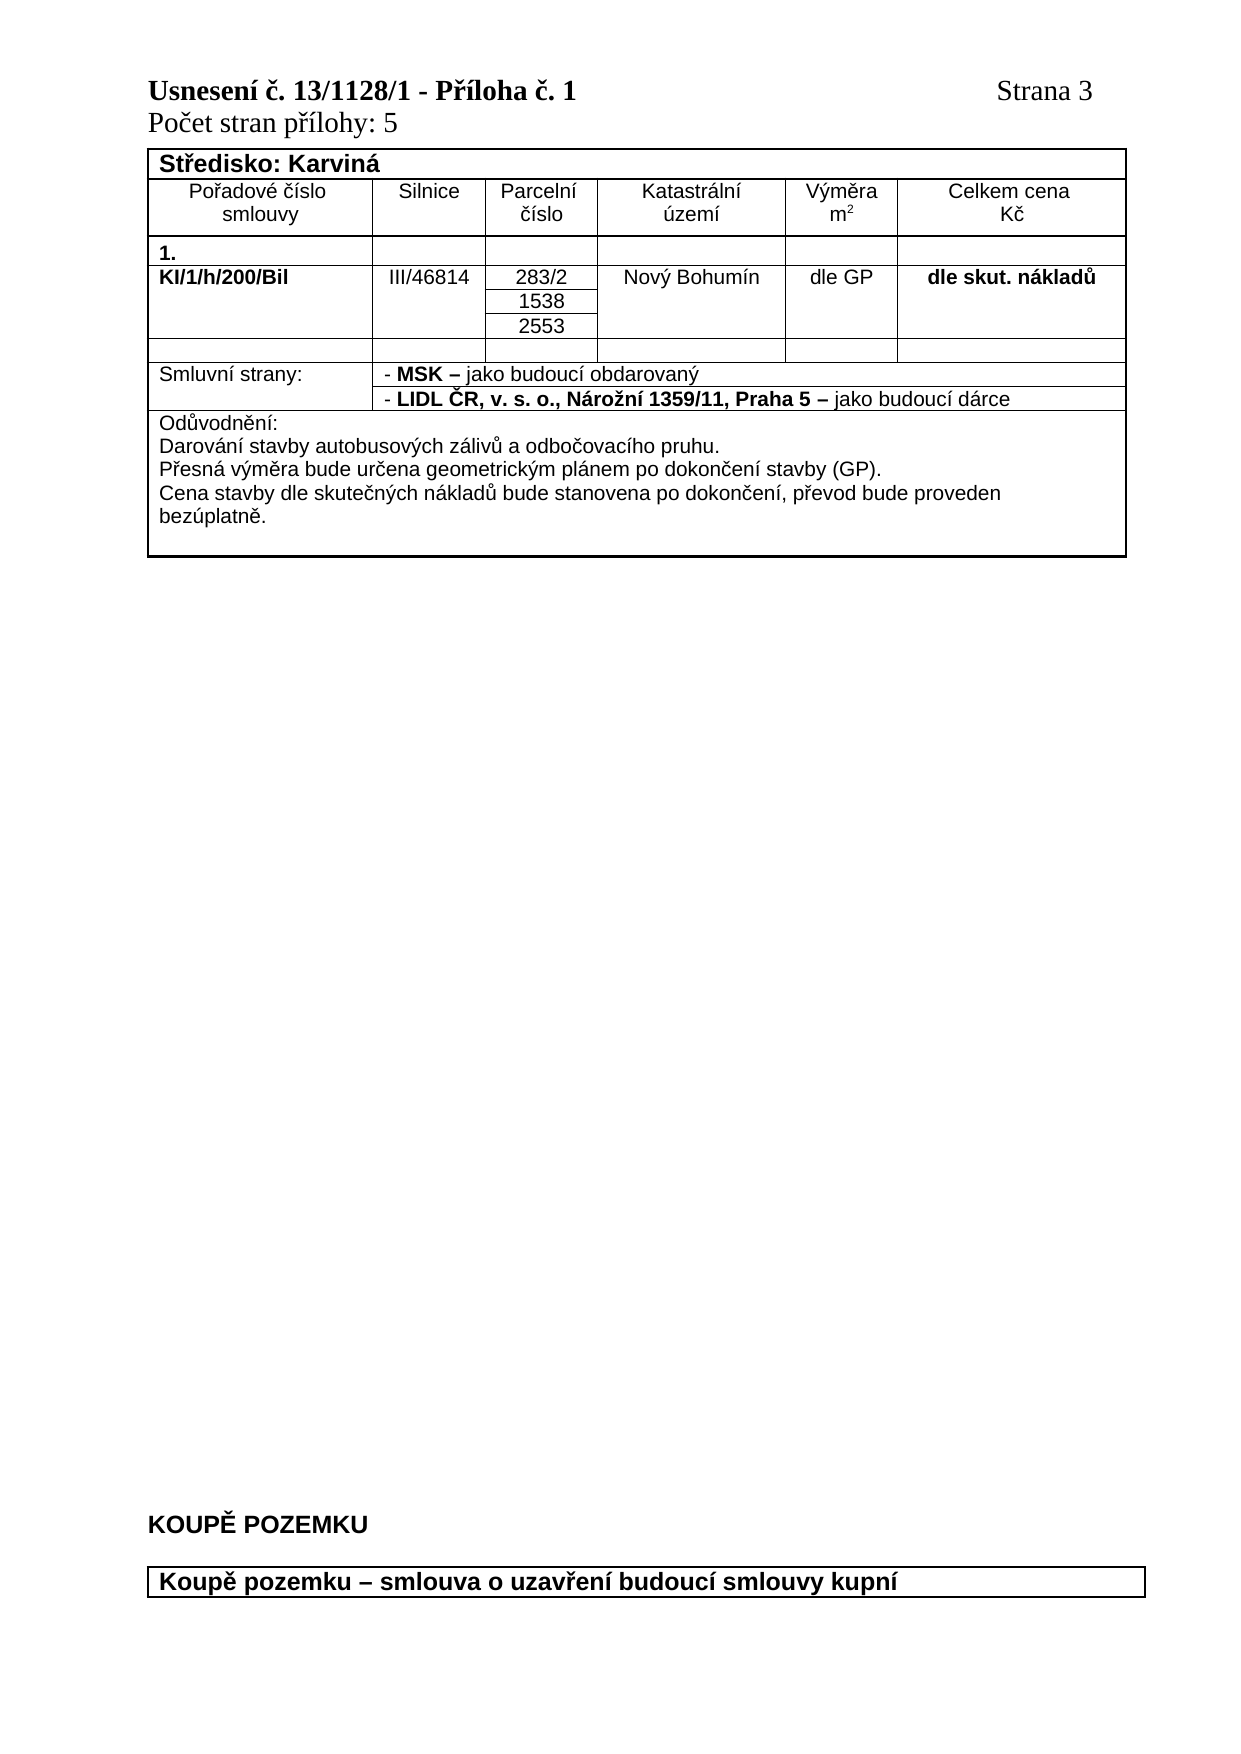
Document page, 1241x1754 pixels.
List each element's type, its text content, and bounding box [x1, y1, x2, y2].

table_cell [373, 339, 485, 362]
table_header - MSK – jako budoucí obdarovaný [373, 363, 1125, 386]
table_cell dle GP [786, 266, 897, 338]
table_cell Smluvní strany: [149, 363, 372, 410]
table_header 283/2 [486, 266, 597, 289]
table_cell Katastrální území [598, 180, 785, 235]
table_cell [373, 237, 485, 265]
table_cell 1. [149, 237, 372, 265]
table_header Koupě pozemku – smlouva o uzavření budoucí smlouvy kupní [149, 1568, 1144, 1596]
table_cell Parcelní číslo [486, 180, 597, 235]
table_cell Výměra m2 [786, 180, 897, 235]
table_cell Odůvodnění: Darování stavby autobusových zálivů a odbočovacího pruhu. Přesná výměra bude určena geometrickým plánem po dokončení stavby (GP). Cena stavby dle skutečných nákladů bude stanovena po dokončení, převod bude proveden bezúplatně. [149, 411, 1125, 555]
table_cell Nový Bohumín [598, 266, 785, 338]
text KOUPĚ POZEMKU [148, 1511, 1125, 1538]
table_cell Pořadové číslo smlouvy [149, 180, 372, 235]
table_cell 2553 [486, 314, 597, 338]
table_cell III/46814 [373, 266, 485, 338]
table_cell Silnice [373, 180, 485, 235]
table_cell [486, 339, 597, 362]
table_cell Středisko: Karviná [149, 150, 1125, 178]
table_cell Celkem cena Kč [898, 180, 1125, 235]
table_cell [898, 237, 1125, 265]
table_cell [149, 339, 372, 362]
table_cell [486, 237, 597, 265]
table_cell 1538 [486, 290, 597, 313]
table_cell [786, 237, 897, 265]
table_cell KI/1/h/200/Bil [149, 266, 372, 338]
table_cell [786, 339, 897, 362]
table_cell - LIDL ČR, v. s. o., Nárožní 1359/11, Praha 5 – jako budoucí dárce [373, 387, 1125, 410]
table_cell [598, 339, 785, 362]
table_cell [898, 339, 1125, 362]
table_cell dle skut. nákladů [898, 266, 1125, 338]
table_cell [598, 237, 785, 265]
